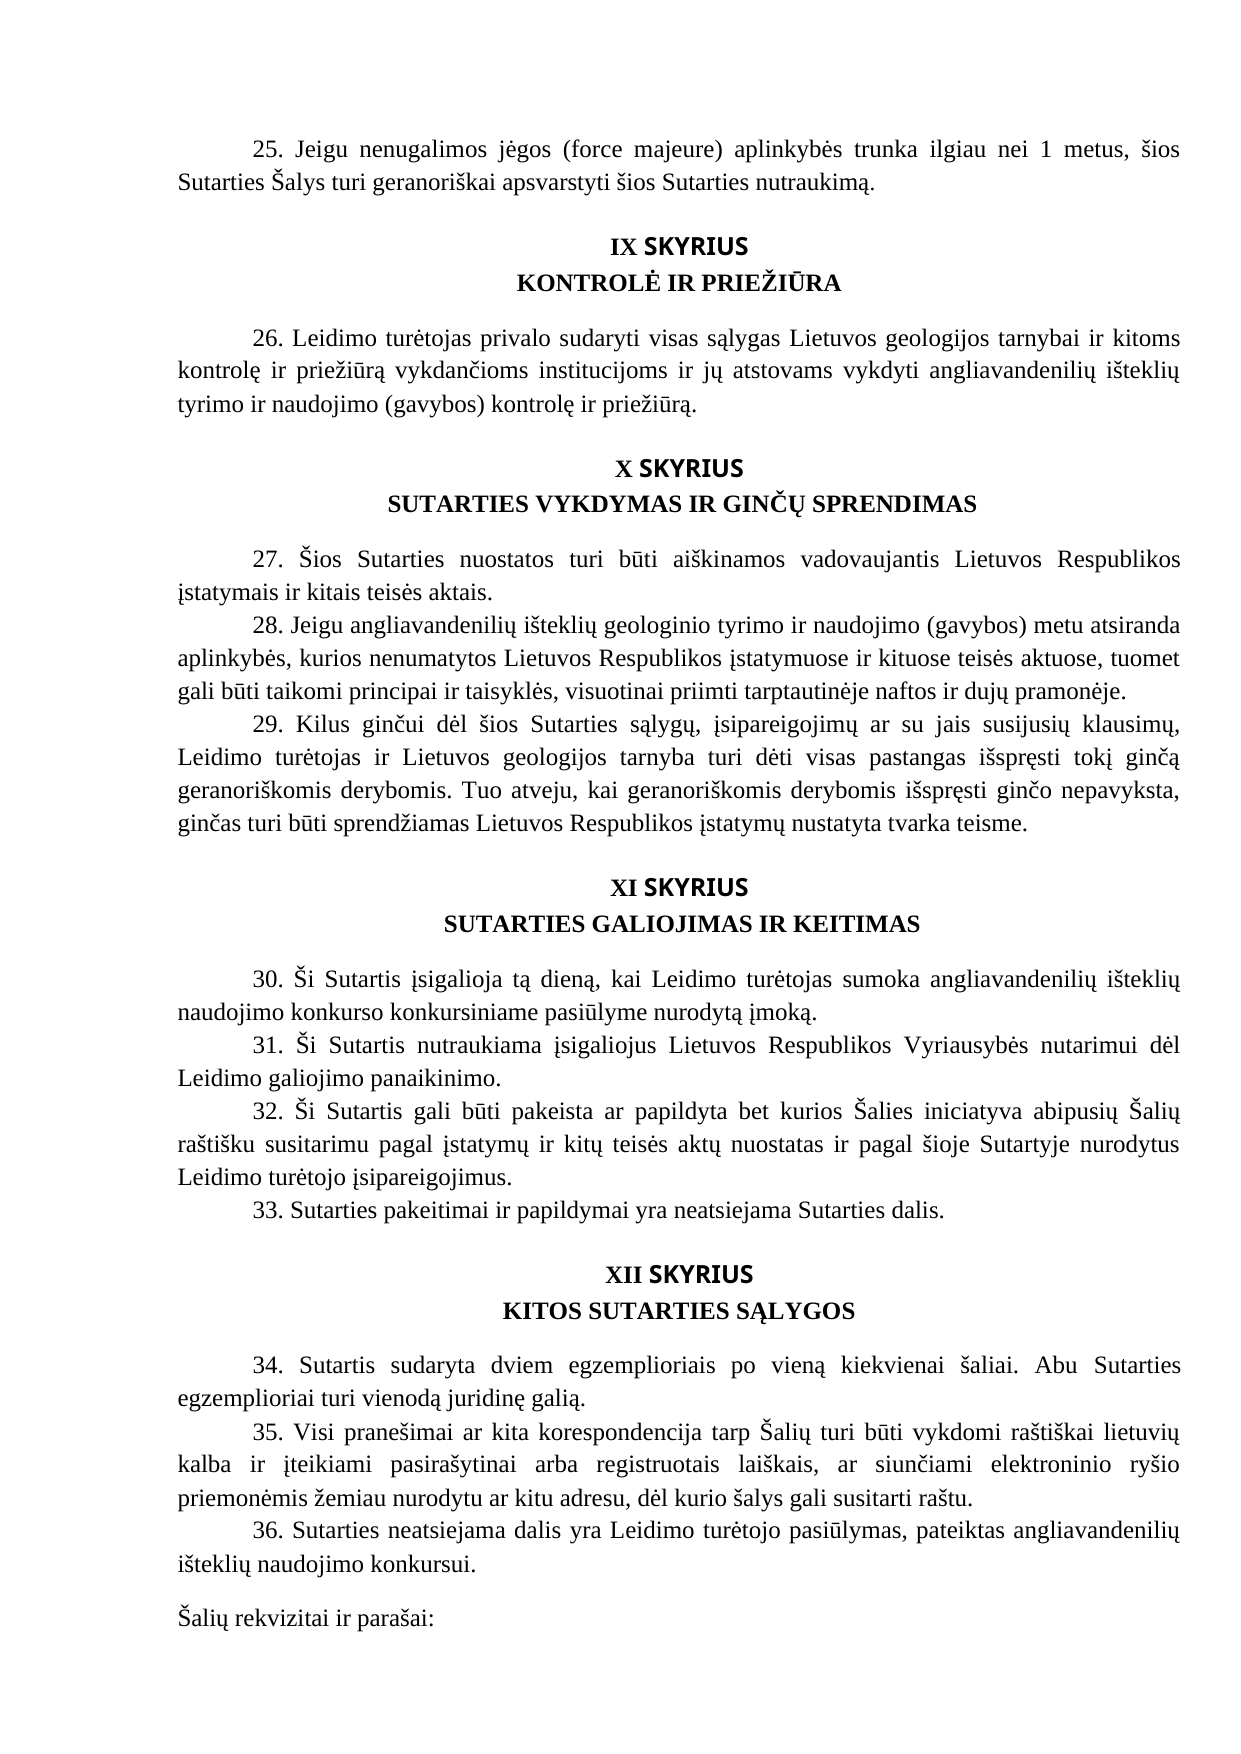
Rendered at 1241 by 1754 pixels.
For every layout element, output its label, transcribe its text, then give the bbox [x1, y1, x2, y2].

text KITOS SUTARTIES SĄLYGOS [177, 1296, 1181, 1325]
text 32. Ši Sutartis gali būti pakeista ar papildyta bet kurios Šalies iniciatyva abipusių Šalių raštišku susitarimu pagal įstatymų ir kitų teisės aktų nuostatas ir pagal šioje Sutartyje nurodytus Leidimo turėtojo įsipareigojimus. [177, 1096, 1181, 1191]
text 31. Ši Sutartis nutraukiama įsigaliojus Lietuvos Respublikos Vyriausybės nutarimui dėl Leidimo galiojimo panaikinimo. [177, 1030, 1181, 1092]
text IX SKYRIUS [177, 229, 1181, 263]
text 35. Visi pranešimai ar kita korespondencija tarp Šalių turi būti vykdomi raštiškai lietuvių kalba ir įteikiami pasirašytinai arba registruotais laiškais, ar siunčiami elektroninio ryšio priemonėmis žemiau nurodytu ar kitu adresu, dėl kurio šalys gali susitarti raštu. [177, 1417, 1181, 1511]
text X SKYRIUS [177, 450, 1181, 484]
text 34. Sutartis sudaryta dviem egzemplioriais po vieną kiekvienai šaliai. Abu sutarties egzemplioriai turi vienodą juridinę galią. [177, 1351, 1181, 1412]
text 30. Ši Sutartis įsigalioja tą dieną, kai Leidimo turėtojas sumoka angliavandenilių išteklių naudojimo konkurso konkursiniame pasiūlyme nurodytą įmoką. [177, 964, 1181, 1026]
text 29. Kilus ginčui dėl šios Sutarties sąlygų, įsipareigojimų ar su jais susijusių klausimų, Leidimo turėtojas ir Lietuvos geologijos tarnyba turi dėti visas pastangas išspręsti tokį ginčą geranoriškomis derybomis. Tuo atveju, kai geranoriškomis derybomis išspręsti ginčo nepavyksta, ginčas turi būti sprendžiamas Lietuvos Respublikos įstatymų nustatyta tvarka teisme. [177, 709, 1181, 837]
text 26. Leidimo turėtojas privalo sudaryti visas sąlygas Lietuvos geologijos tarnybai ir kitoms kontrolę ir priežiūrą vykdančioms institucijoms ir jų atstovams vykdyti angliavandenilių išteklių tyrimo ir naudojimo (gavybos) kontrolę ir priežiūrą. [177, 323, 1181, 417]
text XII SKYRIUS [177, 1257, 1181, 1291]
text XI SKYRIUS [177, 870, 1181, 904]
text 33. Sutarties pakeitimai ir papildymai yra neatsiejama Sutarties dalis. [177, 1195, 1181, 1224]
text Sutarties vykdymas ir GINČŲ SPRENDIMAS [177, 489, 1181, 518]
text 25. Jeigu nenugalimos jėgos (force majeure) aplinkybės trunka ilgiau nei 1 metus, šios Sutarties Šalys turi geranoriškai apsvarstyti šios Sutarties nutraukimą. [177, 134, 1181, 196]
text Šalių rekvizitai ir parašai: [177, 1603, 1181, 1632]
text SUTARTIES GALIOJIMAS IR KEITIMAS [177, 909, 1181, 938]
text 36. Sutarties neatsiejama dalis yra Leidimo turėtojo pasiūlymas, pateiktas angliavandenilių išteklių naudojimo konkursui. [177, 1516, 1181, 1577]
text 28. Jeigu angliavandenilių išteklių geologinio tyrimo ir naudojimo (gavybos) metu atsiranda aplinkybės, kurios nenumatytos Lietuvos Respublikos įstatymuose ir kituose teisės aktuose, tuomet gali būti taikomi principai ir taisyklės, visuotinai priimti tarptautinėje naftos ir dujų pramonėje. [177, 610, 1181, 705]
text KONTROLĖ IR PRIEŽIŪRA [177, 268, 1181, 297]
text 27. Šios Sutarties nuostatos turi būti aiškinamos vadovaujantis Lietuvos Respublikos įstatymais ir kitais teisės aktais. [177, 544, 1181, 606]
